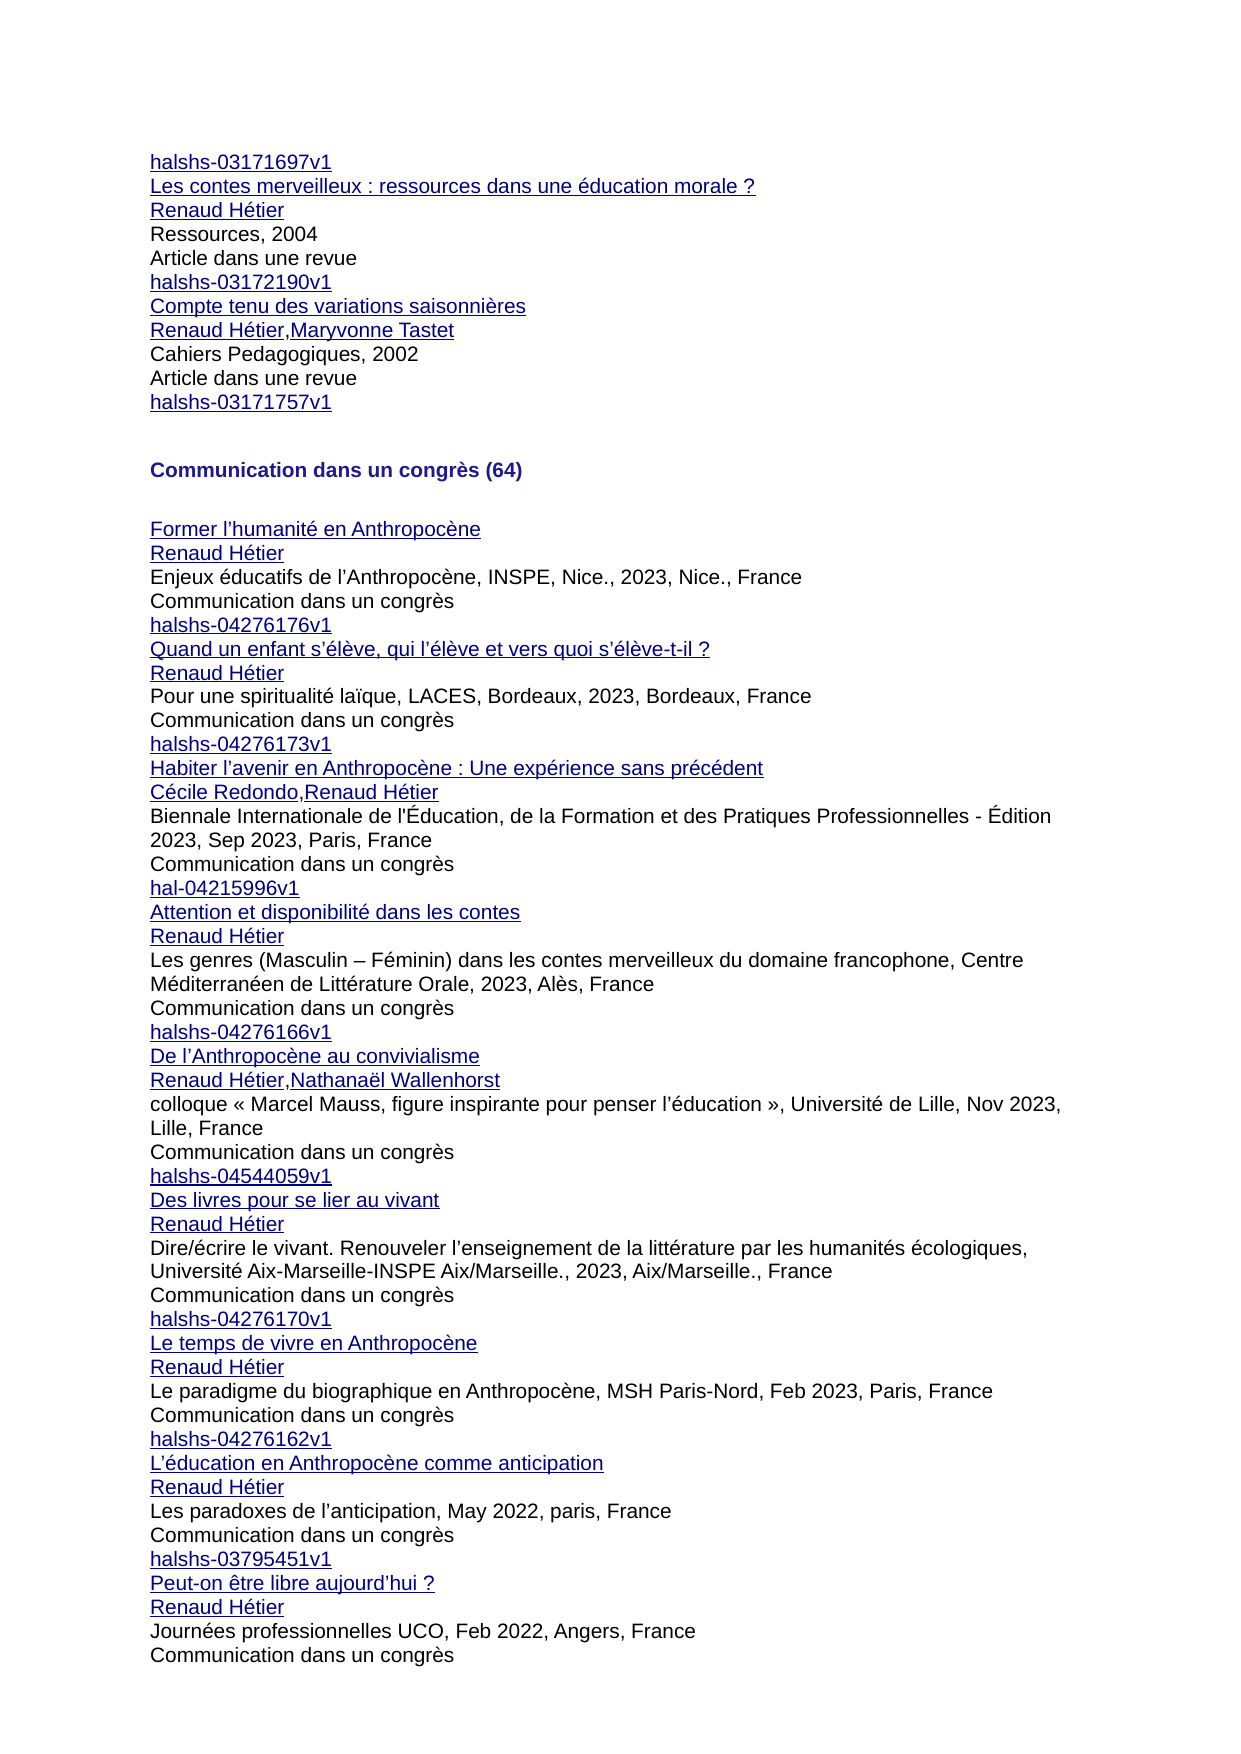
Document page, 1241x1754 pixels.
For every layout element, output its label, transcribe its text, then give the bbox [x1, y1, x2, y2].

table_header Former l’humanité en Anthropocène Renaud Hétier Enjeux éducatifs de l’Anthropocène, INSPE, Nice., 2023, Nice., France Communication dans un congrès halshs-04276176v1 [150, 517, 1090, 636]
table_cell Quand un enfant s’élève, qui l’élève et vers quoi s’élève-t-il ? Renaud Hétier Pour une spiritualité laïque, LACES, Bordeaux, 2023, Bordeaux, France Communication dans un congrès halshs-04276173v1 [150, 636, 1090, 756]
table_cell Attention et disponibilité dans les contes Renaud Hétier Les genres (Masculin – Féminin) dans les contes merveilleux du domaine francophone, Centre Méditerranéen de Littérature Orale, 2023, Alès, France Communication dans un congrès halshs-04276166v1 [150, 900, 1090, 1044]
table_cell Peut-on être libre aujourd’hui ? Renaud Hétier Journées professionnelles UCO, Feb 2022, Angers, France Communication dans un congrès [150, 1571, 1090, 1667]
table_cell Le temps de vivre en Anthropocène Renaud Hétier Le paradigme du biographique en Anthropocène, MSH Paris-Nord, Feb 2023, Paris, France Communication dans un congrès halshs-04276162v1 [150, 1331, 1090, 1451]
table_cell Compte tenu des variations saisonnières Renaud Hétier,Maryvonne Tastet Cahiers Pedagogiques, 2002 Article dans une revue halshs-03171757v1 [150, 294, 1090, 413]
table_cell halshs-03171697v1 [150, 150, 1090, 174]
table_cell Les contes merveilleux : ressources dans une éducation morale ? Renaud Hétier Ressources, 2004 Article dans une revue halshs-03172190v1 [150, 174, 1090, 294]
table_cell L’éducation en Anthropocène comme anticipation Renaud Hétier Les paradoxes de l’anticipation, May 2022, paris, France Communication dans un congrès halshs-03795451v1 [150, 1451, 1090, 1571]
subtitle Communication dans un congrès (64) [150, 458, 1090, 482]
table_cell Des livres pour se lier au vivant Renaud Hétier Dire/écrire le vivant. Renouveler l’enseignement de la littérature par les humanités écologiques, Université Aix-Marseille-INSPE Aix/Marseille., 2023, Aix/Marseille., France Communication dans un congrès halshs-04276170v1 [150, 1188, 1090, 1331]
table_cell De l’Anthropocène au convivialisme Renaud Hétier,Nathanaël Wallenhorst colloque « Marcel Mauss, figure inspirante pour penser l’éducation », Université de Lille, Nov 2023, Lille, France Communication dans un congrès halshs-04544059v1 [150, 1044, 1090, 1187]
table_cell Habiter l’avenir en Anthropocène : Une expérience sans précédent Cécile Redondo,Renaud Hétier Biennale Internationale de l'Éducation, de la Formation et des Pratiques Professionnelles - Édition 2023, Sep 2023, Paris, France Communication dans un congrès hal-04215996v1 [150, 756, 1090, 900]
